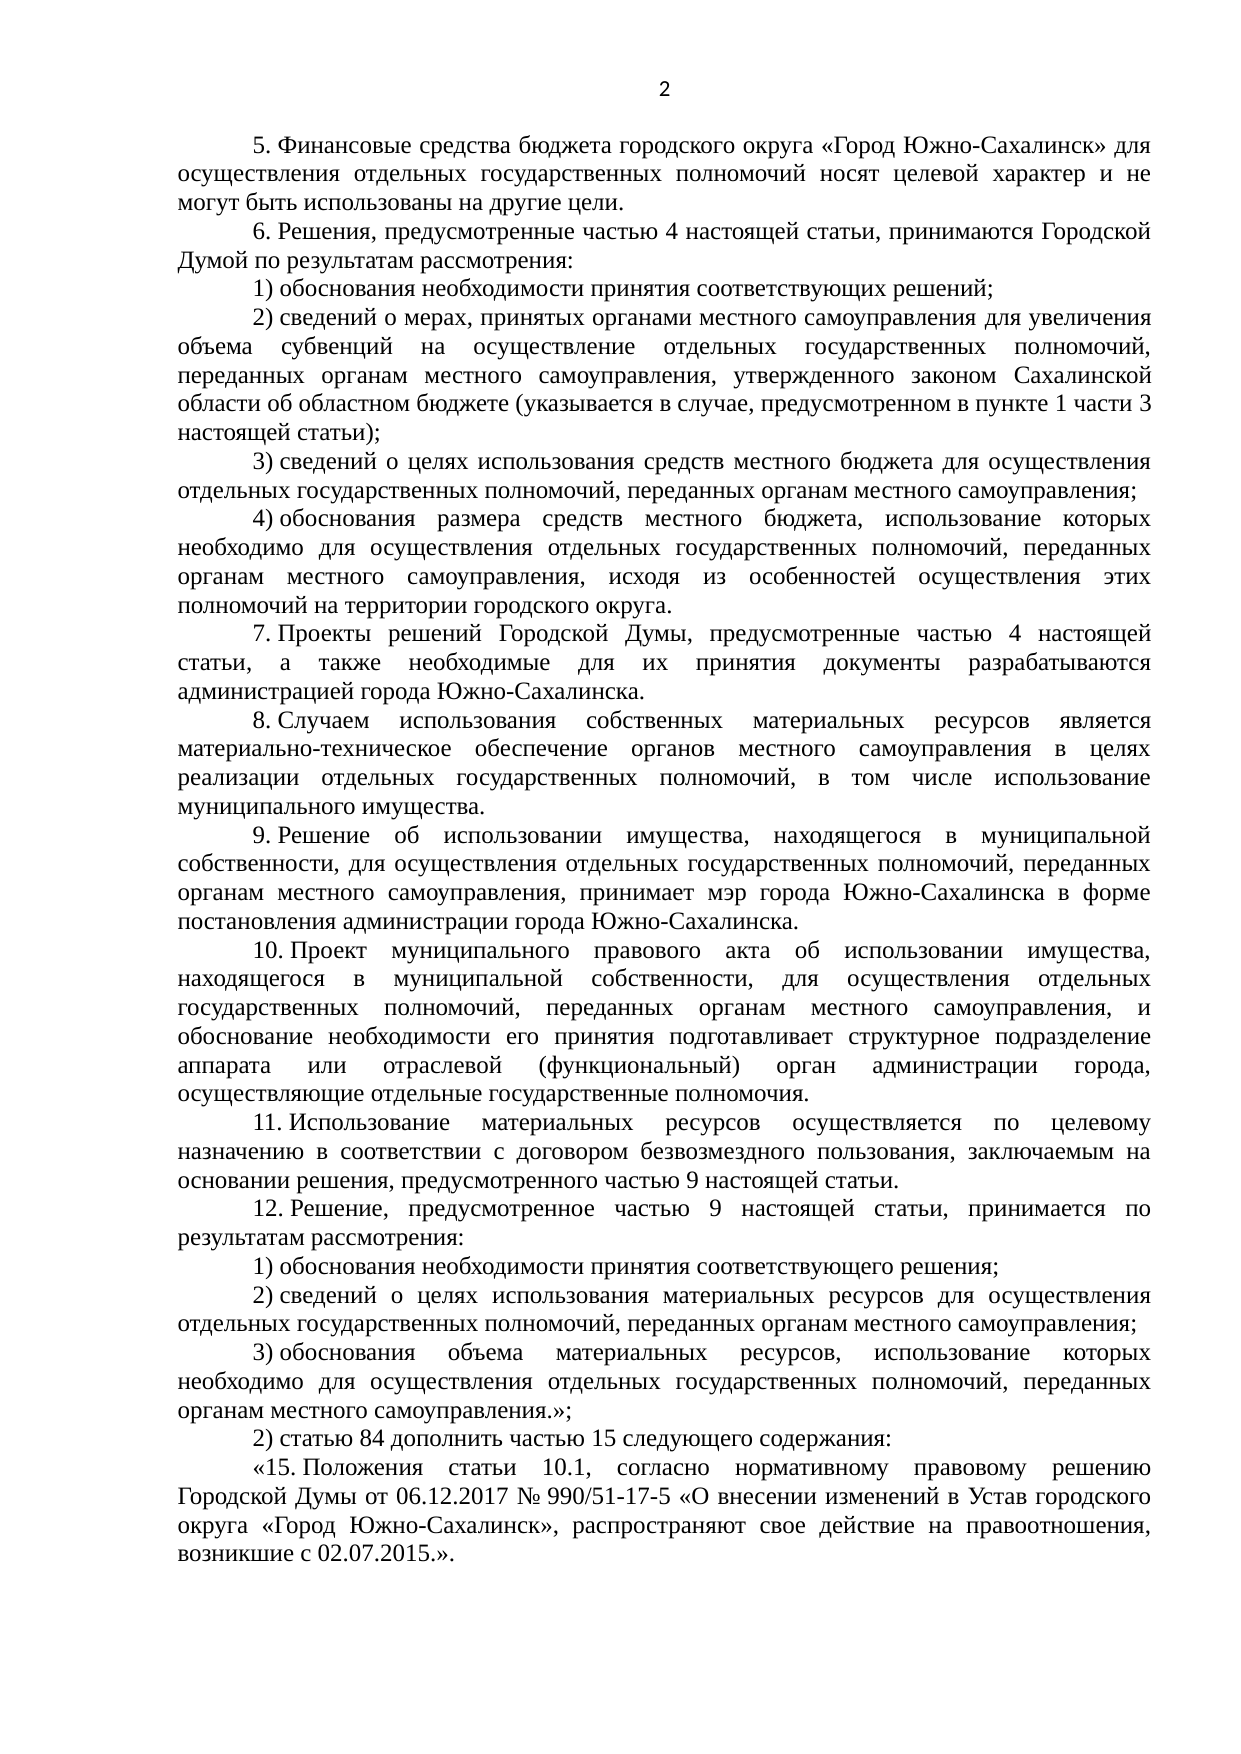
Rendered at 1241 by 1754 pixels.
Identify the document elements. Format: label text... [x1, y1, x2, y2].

text 7. Проекты решений Городской Думы, предусмотренные частью 4 настоящей статьи, а также необходимые для их принятия документы разрабатываются администрацией города Южно-Сахалинска. [177, 618, 1152, 705]
text 10. Проект муниципального правового акта об использовании имущества, находящегося в муниципальной собственности, для осуществления отдельных государственных полномочий, переданных органам местного самоуправления, и обоснование необходимости его принятия подготавливает структурное подразделение аппарата или отраслевой (функциональный) орган администрации города, осуществляющие отдельные государственные полномочия. [177, 935, 1152, 1107]
text «15. Положения статьи 10.1, согласно нормативному правовому решению Городской Думы от 06.12.2017 № 990/51-17-5 «О внесении изменений в Устав городского округа «Город Южно-Сахалинск», распространяют свое действие на правоотношения, возникшие с 02.07.2015.». [177, 1452, 1152, 1567]
text 9. Решение об использовании имущества, находящегося в муниципальной собственности, для осуществления отдельных государственных полномочий, переданных органам местного самоуправления, принимает мэр города Южно-Сахалинска в форме постановления администрации города Южно-Сахалинска. [177, 820, 1152, 935]
text 11. Использование материальных ресурсов осуществляется по целевому назначению в соответствии с договором безвозмездного пользования, заключаемым на основании решения, предусмотренного частью 9 настоящей статьи. [177, 1107, 1152, 1193]
text 4) обоснования размера средств местного бюджета, использование которых необходимо для осуществления отдельных государственных полномочий, переданных органам местного самоуправления, исходя из особенностей осуществления этих полномочий на территории городского округа. [177, 503, 1152, 618]
text 2) сведений о целях использования материальных ресурсов для осуществления отдельных государственных полномочий, переданных органам местного самоуправления; [177, 1280, 1152, 1337]
text 2) статью 84 дополнить частью 15 следующего содержания: [177, 1423, 1152, 1452]
text 3) сведений о целях использования средств местного бюджета для осуществления отдельных государственных полномочий, переданных органам местного самоуправления; [177, 446, 1152, 503]
text 6. Решения, предусмотренные частью 4 настоящей статьи, принимаются Городской Думой по результатам рассмотрения: [177, 216, 1152, 273]
text 1) обоснования необходимости принятия соответствующих решений; [177, 273, 1152, 302]
text 2) сведений о мерах, принятых органами местного самоуправления для увеличения объема субвенций на осуществление отдельных государственных полномочий, переданных органам местного самоуправления, утвержденного законом Сахалинской области об областном бюджете (указывается в случае, предусмотренном в пункте 1 части 3 настоящей статьи); [177, 302, 1152, 446]
text 8. Случаем использования собственных материальных ресурсов является материально-техническое обеспечение органов местного самоуправления в целях реализации отдельных государственных полномочий, в том числе использование муниципального имущества. [177, 705, 1152, 820]
text 5. Финансовые средства бюджета городского округа «Город Южно-Сахалинск» для осуществления отдельных государственных полномочий носят целевой характер и не могут быть использованы на другие цели. [177, 130, 1152, 216]
text 12. Решение, предусмотренное частью 9 настоящей статьи, принимается по результатам рассмотрения: [177, 1193, 1152, 1251]
text 3) обоснования объема материальных ресурсов, использование которых необходимо для осуществления отдельных государственных полномочий, переданных органам местного самоуправления.»; [177, 1337, 1152, 1423]
text 1) обоснования необходимости принятия соответствующего решения; [177, 1251, 1152, 1280]
